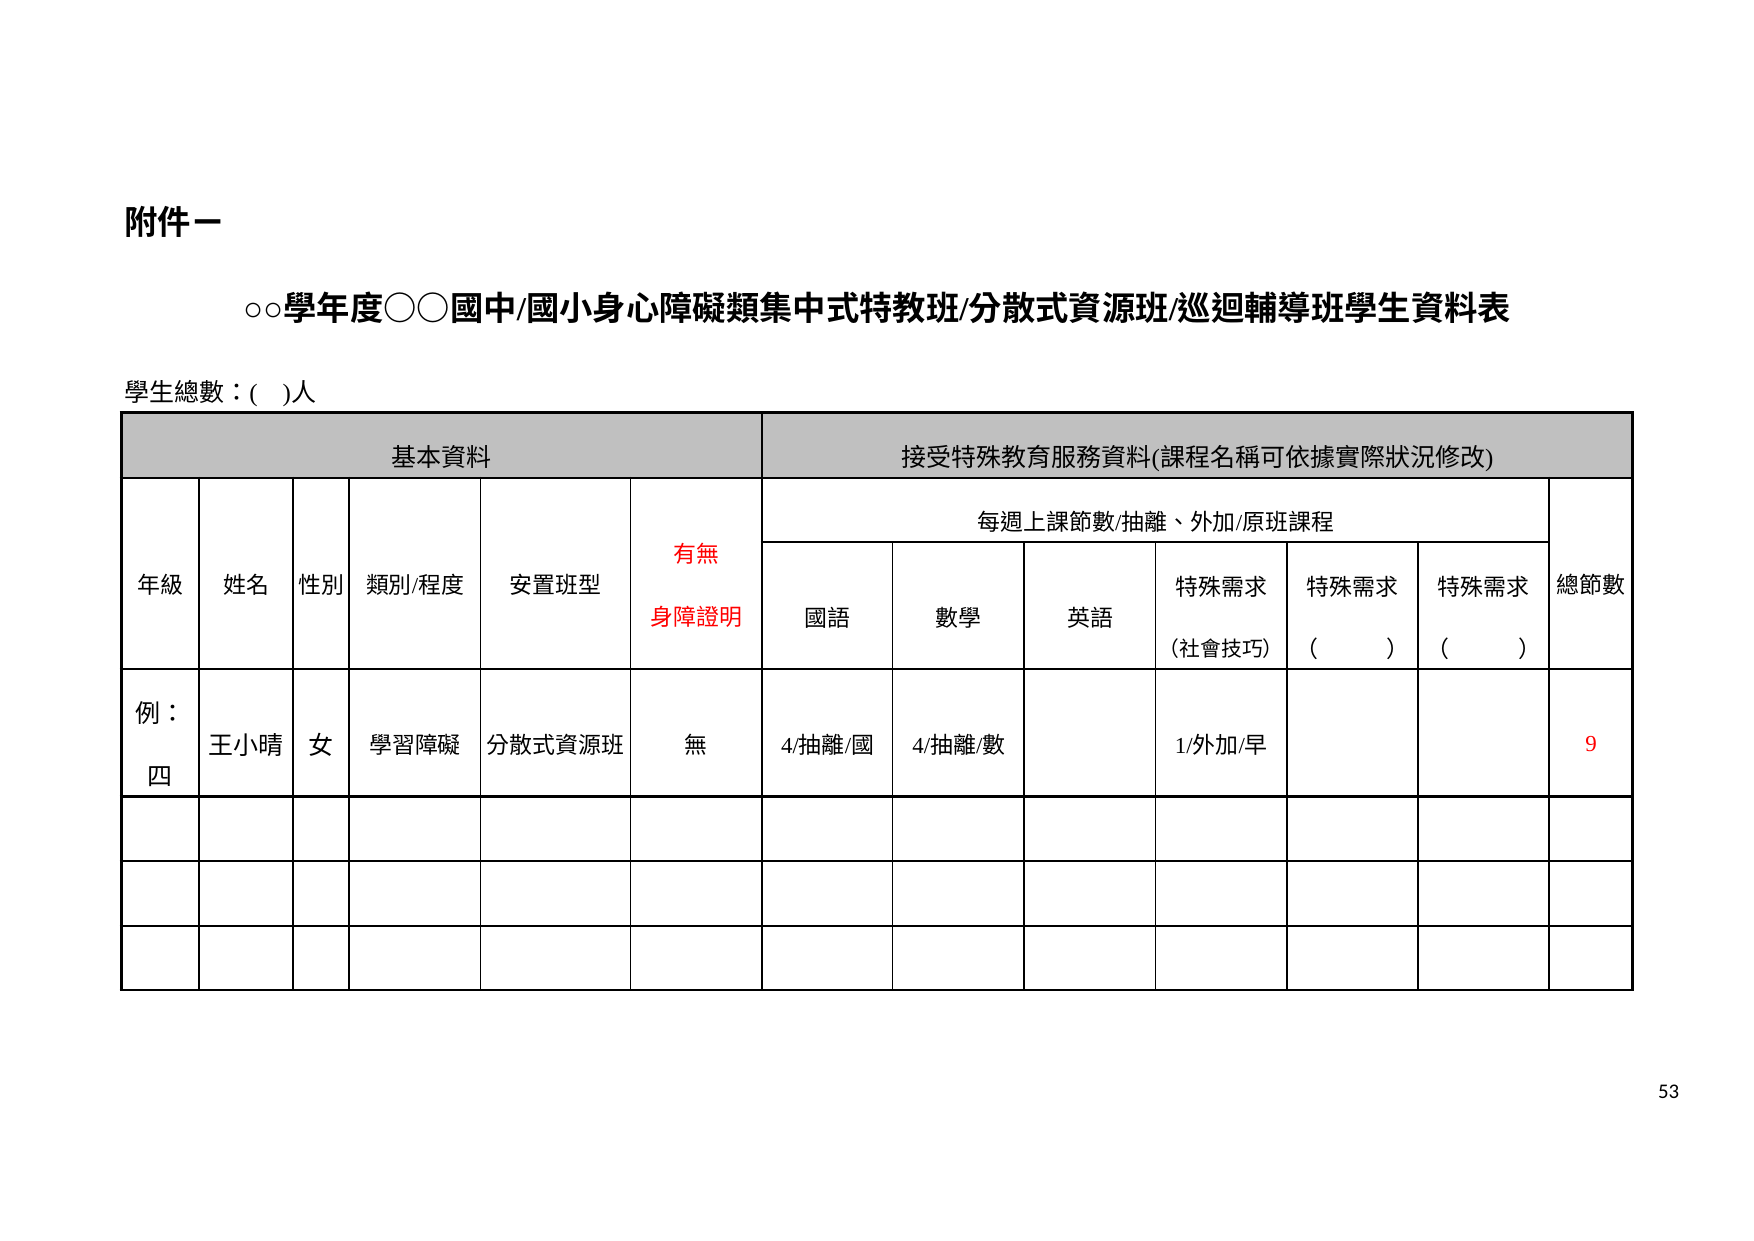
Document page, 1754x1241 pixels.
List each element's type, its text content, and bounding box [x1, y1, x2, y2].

table_cell 接受特殊教育服務資料(課程名稱可依據實際狀況修改) [763, 414, 1631, 477]
table_cell [1550, 862, 1631, 924]
table_cell [1419, 798, 1548, 860]
table_cell [123, 798, 198, 860]
table_cell [1156, 927, 1286, 989]
table_cell [1550, 798, 1631, 860]
table_cell [200, 862, 292, 924]
table_cell [763, 862, 892, 924]
table_cell 4/抽離/數 [893, 670, 1023, 795]
table_cell 9 [1550, 670, 1631, 795]
table_cell [1025, 927, 1155, 989]
table_cell 英語 [1025, 543, 1155, 668]
table_cell 類別/程度 [350, 479, 480, 668]
table_cell [1288, 798, 1417, 860]
table_cell [1419, 862, 1548, 924]
table_cell 例：四 [123, 670, 198, 795]
table_cell 每週上課節數/抽離、外加/原班課程 [763, 479, 1548, 541]
table_cell [1419, 927, 1548, 989]
table_cell 姓名 [200, 479, 292, 668]
table_cell [1288, 927, 1417, 989]
table_cell 有無 身障證明 [631, 479, 761, 668]
table_cell 學生總數：( )人 [121, 349, 1533, 411]
table_cell [763, 927, 892, 989]
table_cell 數學 [893, 543, 1023, 668]
table_cell [123, 862, 198, 924]
table_cell 學習障礙 [350, 670, 480, 795]
table_cell [631, 927, 761, 989]
table_cell [893, 798, 1023, 860]
table_cell [481, 798, 630, 860]
table_cell 性別 [294, 479, 348, 668]
table_cell [631, 798, 761, 860]
table_cell [200, 798, 292, 860]
table_cell 年級 [123, 479, 198, 668]
table_cell [1025, 798, 1155, 860]
table_cell 安置班型 [481, 479, 630, 668]
table_header 附件ㄧ ○○學年度○○國中/國小身心障礙類集中式特教班/分散式資源班/巡迴輔導班學生資料表 [121, 177, 1633, 348]
table_cell 基本資料 [123, 414, 761, 477]
table_cell [1419, 670, 1548, 795]
table_cell [1288, 862, 1417, 924]
table_cell [893, 927, 1023, 989]
table_cell 特殊需求 （社會技巧） [1156, 543, 1286, 668]
table_cell 無 [631, 670, 761, 795]
table_cell [294, 862, 348, 924]
table_cell [1025, 862, 1155, 924]
table_cell [631, 862, 761, 924]
table_cell [123, 927, 198, 989]
table_cell [893, 862, 1023, 924]
table_cell [481, 862, 630, 924]
table_cell [350, 798, 480, 860]
table_cell [1156, 798, 1286, 860]
table_cell [1156, 862, 1286, 924]
table_cell 國語 [763, 543, 892, 668]
table_cell 分散式資源班 [481, 670, 630, 795]
table_cell 特殊需求 （ ） [1419, 543, 1548, 668]
table_cell 總節數 [1550, 479, 1631, 668]
table_cell 王小晴 [200, 670, 292, 795]
table_cell [1288, 670, 1417, 795]
table_cell [481, 927, 630, 989]
table_cell [350, 927, 480, 989]
table_cell [1534, 349, 1633, 411]
table_cell [1025, 670, 1155, 795]
table_cell 特殊需求 （ ） [1288, 543, 1417, 668]
table_cell [294, 927, 348, 989]
table_cell [294, 798, 348, 860]
table_cell [1550, 927, 1631, 989]
table_cell 1/外加/早 [1156, 670, 1286, 795]
table_cell 4/抽離/國 [763, 670, 892, 795]
table_cell [200, 927, 292, 989]
table_cell [763, 798, 892, 860]
table_cell [350, 862, 480, 924]
table_cell 女 [294, 670, 348, 795]
